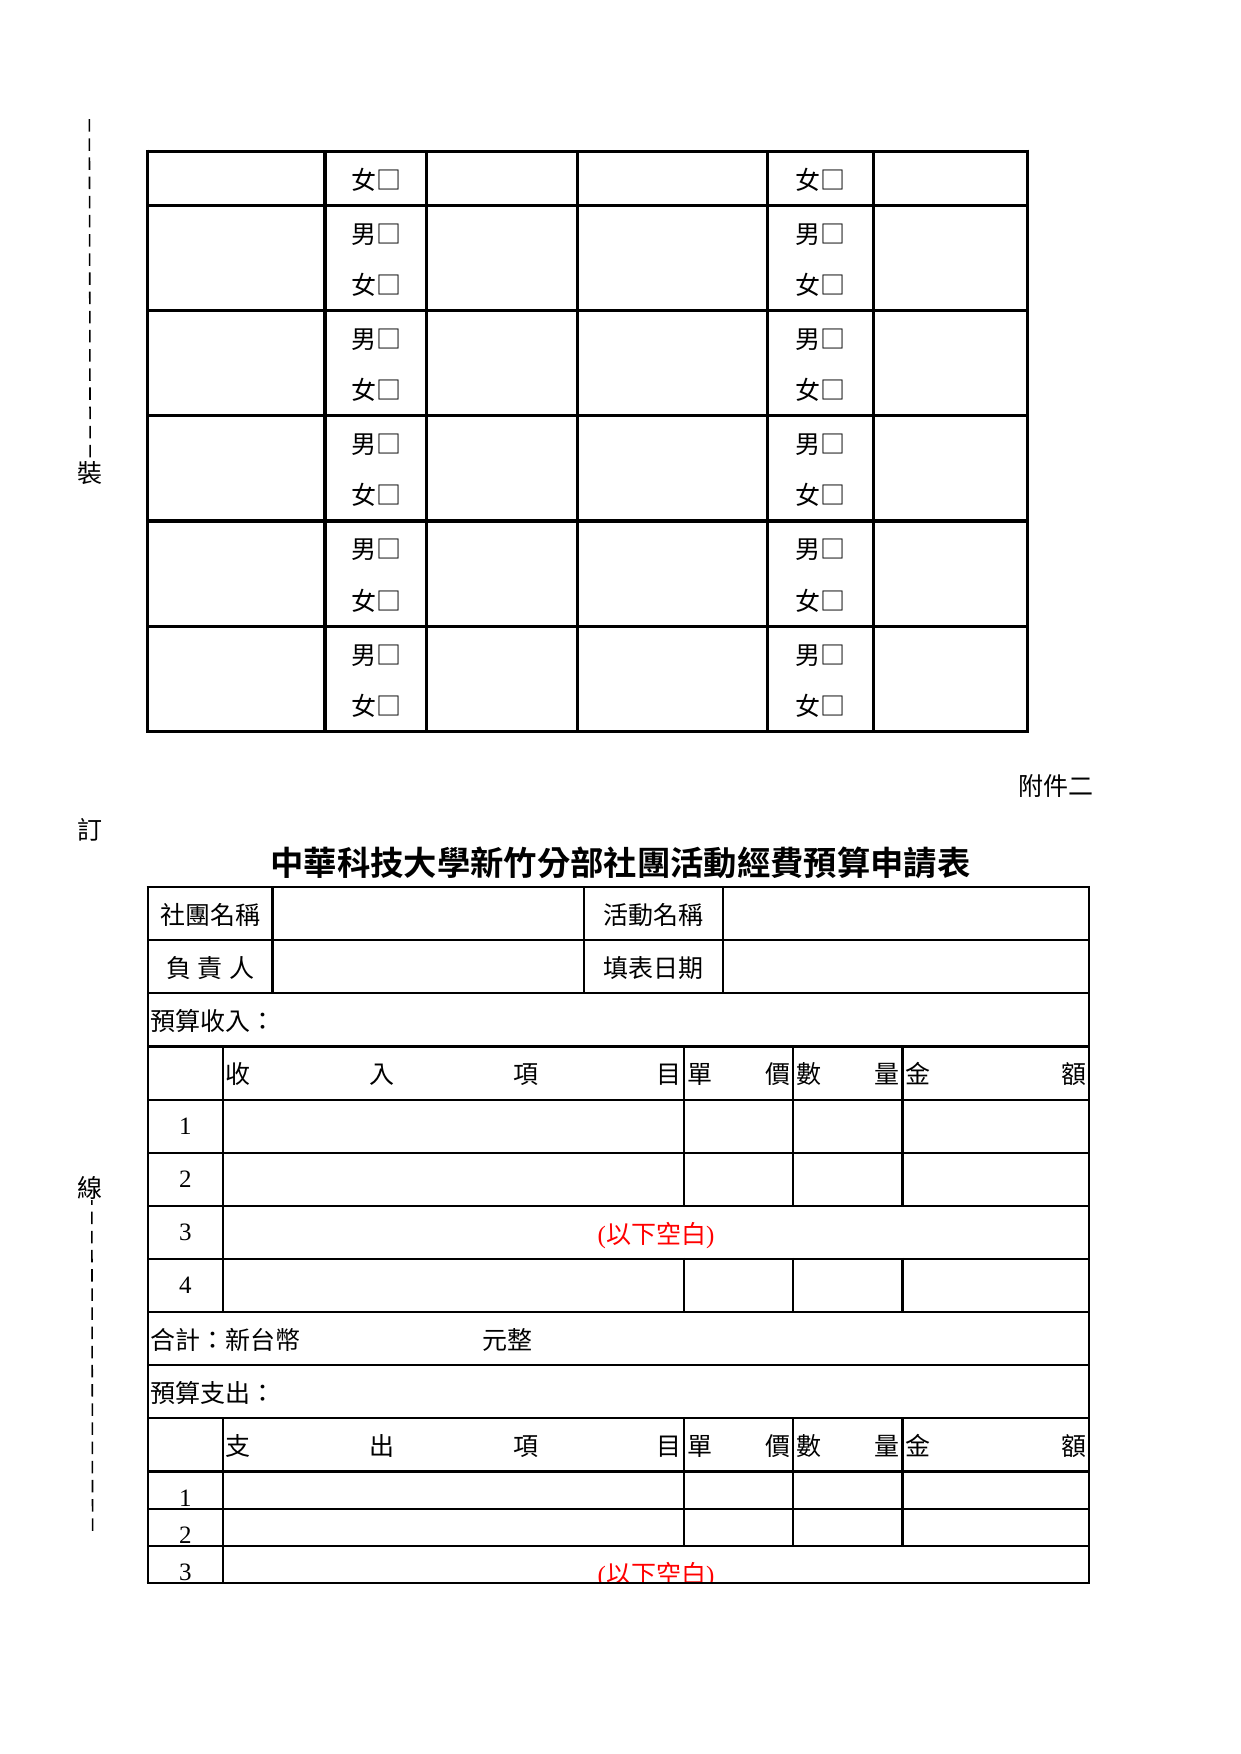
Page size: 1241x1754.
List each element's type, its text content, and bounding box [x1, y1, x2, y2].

table_cell [428, 523, 576, 624]
table_cell [685, 1510, 792, 1545]
table_cell [224, 1510, 683, 1545]
table_cell [724, 941, 1088, 992]
table_cell 數量 [794, 1419, 901, 1470]
table_cell 填表日期 [585, 941, 722, 992]
table_cell 4 [149, 1260, 222, 1311]
table_cell [904, 1473, 1088, 1508]
text 中華科技大學新竹分部社團活動經費預算申請表 [148, 835, 1092, 886]
table_cell [794, 1510, 901, 1545]
table_cell 男□ 女□ [769, 207, 872, 309]
table_cell 1 [149, 1101, 222, 1152]
table_cell 收入項目 [224, 1048, 683, 1098]
table_cell [875, 153, 1026, 204]
table_cell [579, 628, 766, 730]
table_cell 男□ 女□ [327, 207, 425, 309]
table_cell [579, 207, 766, 309]
table_cell 2 [149, 1510, 222, 1545]
table_cell [685, 1154, 792, 1205]
table_cell 負 責 人 [149, 941, 271, 992]
table_cell [875, 207, 1026, 309]
table_cell 數量 [794, 1048, 901, 1098]
table_header 活動名稱 [585, 888, 722, 939]
table_cell [149, 312, 323, 414]
text 附件二 [1018, 766, 1105, 802]
table_header [724, 888, 1088, 939]
table_cell [149, 207, 323, 309]
table_header [274, 888, 583, 939]
table_cell [149, 1048, 222, 1098]
table_cell [875, 628, 1026, 730]
table_cell [794, 1473, 901, 1508]
table_cell [149, 1419, 222, 1470]
table_cell [875, 417, 1026, 519]
table_cell (以下空白) [224, 1207, 1088, 1258]
table_cell [794, 1154, 901, 1205]
table_cell [875, 523, 1026, 624]
table_cell [224, 1101, 683, 1152]
table_cell 預算收入： [149, 994, 1088, 1045]
table_cell 男□ 女□ [769, 312, 872, 414]
table_cell 支出項目 [224, 1419, 683, 1470]
table_cell 男□ 女□ [327, 628, 425, 730]
table_cell [274, 941, 583, 992]
table_cell [904, 1154, 1088, 1205]
table_cell 合計：新台幣 元整 [149, 1313, 1088, 1364]
table_cell 3 [149, 1207, 222, 1258]
table_cell 女□ [327, 153, 425, 204]
table_cell [224, 1260, 683, 1311]
table_cell 單價 [685, 1048, 792, 1098]
table_cell [579, 417, 766, 519]
table_cell 男□ 女□ [327, 523, 425, 624]
table_cell [579, 523, 766, 624]
table_cell (以下空白) [224, 1547, 1088, 1582]
table_cell [428, 628, 576, 730]
table_cell [579, 153, 766, 204]
table_cell 女□ [769, 153, 872, 204]
table_cell [149, 628, 323, 730]
table_cell [428, 417, 576, 519]
table_cell [428, 153, 576, 204]
table_cell [428, 312, 576, 414]
table_cell 男□ 女□ [769, 417, 872, 519]
table_cell [428, 207, 576, 309]
table_cell [904, 1510, 1088, 1545]
table_cell 3 [149, 1547, 222, 1582]
table_cell 預算支出： [149, 1366, 1088, 1417]
text [1003, 758, 1120, 827]
table_cell 金額 [904, 1419, 1088, 1470]
table_cell [224, 1473, 683, 1508]
table_cell [685, 1101, 792, 1152]
table_cell 男□ 女□ [769, 523, 872, 624]
table_cell 單價 [685, 1419, 792, 1470]
table_cell [794, 1260, 901, 1311]
table_cell 2 [149, 1154, 222, 1205]
table_cell [149, 417, 323, 519]
table_cell [904, 1260, 1088, 1311]
table_cell [579, 312, 766, 414]
table_cell [685, 1260, 792, 1311]
table_cell 金額 [904, 1048, 1088, 1098]
table_cell [685, 1473, 792, 1508]
table_cell [875, 312, 1026, 414]
table_cell 男□ 女□ [769, 628, 872, 730]
table_cell 1 [149, 1473, 222, 1508]
table_cell [794, 1101, 901, 1152]
table_cell 男□ 女□ [327, 312, 425, 414]
table_header 社團名稱 [149, 888, 271, 939]
table_cell [149, 153, 323, 204]
table_cell [904, 1101, 1088, 1152]
table_cell [149, 523, 323, 624]
table_cell [224, 1154, 683, 1205]
table_cell 男□ 女□ [327, 417, 425, 519]
